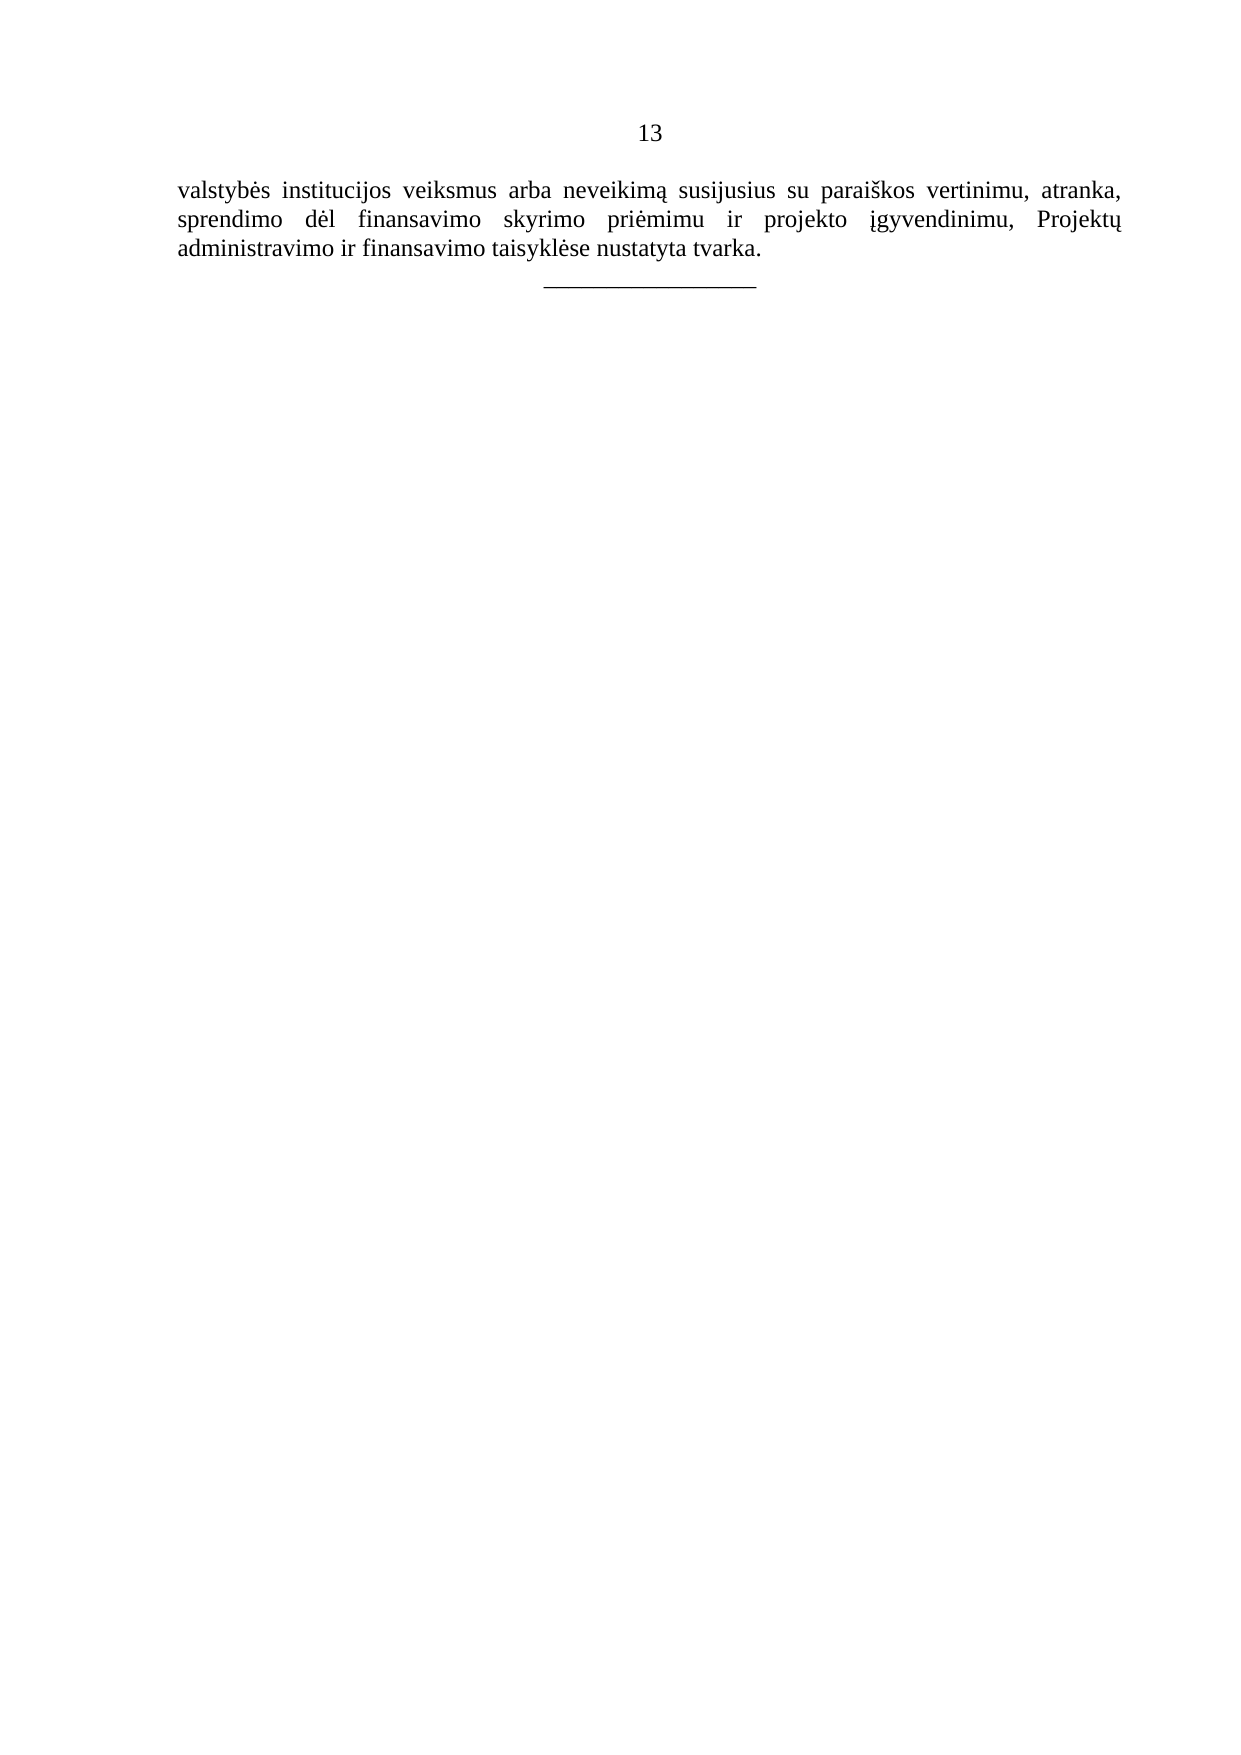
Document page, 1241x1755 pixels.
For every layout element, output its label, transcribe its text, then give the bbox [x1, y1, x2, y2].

text _________________ [177, 262, 1122, 291]
text valstybės institucijos veiksmus arba neveikimą susijusius su paraiškos vertinimu, atranka, sprendimo dėl finansavimo skyrimo priėmimu ir projekto įgyvendinimu, Projektų administravimo ir finansavimo taisyklėse nustatyta tvarka. [177, 176, 1122, 262]
